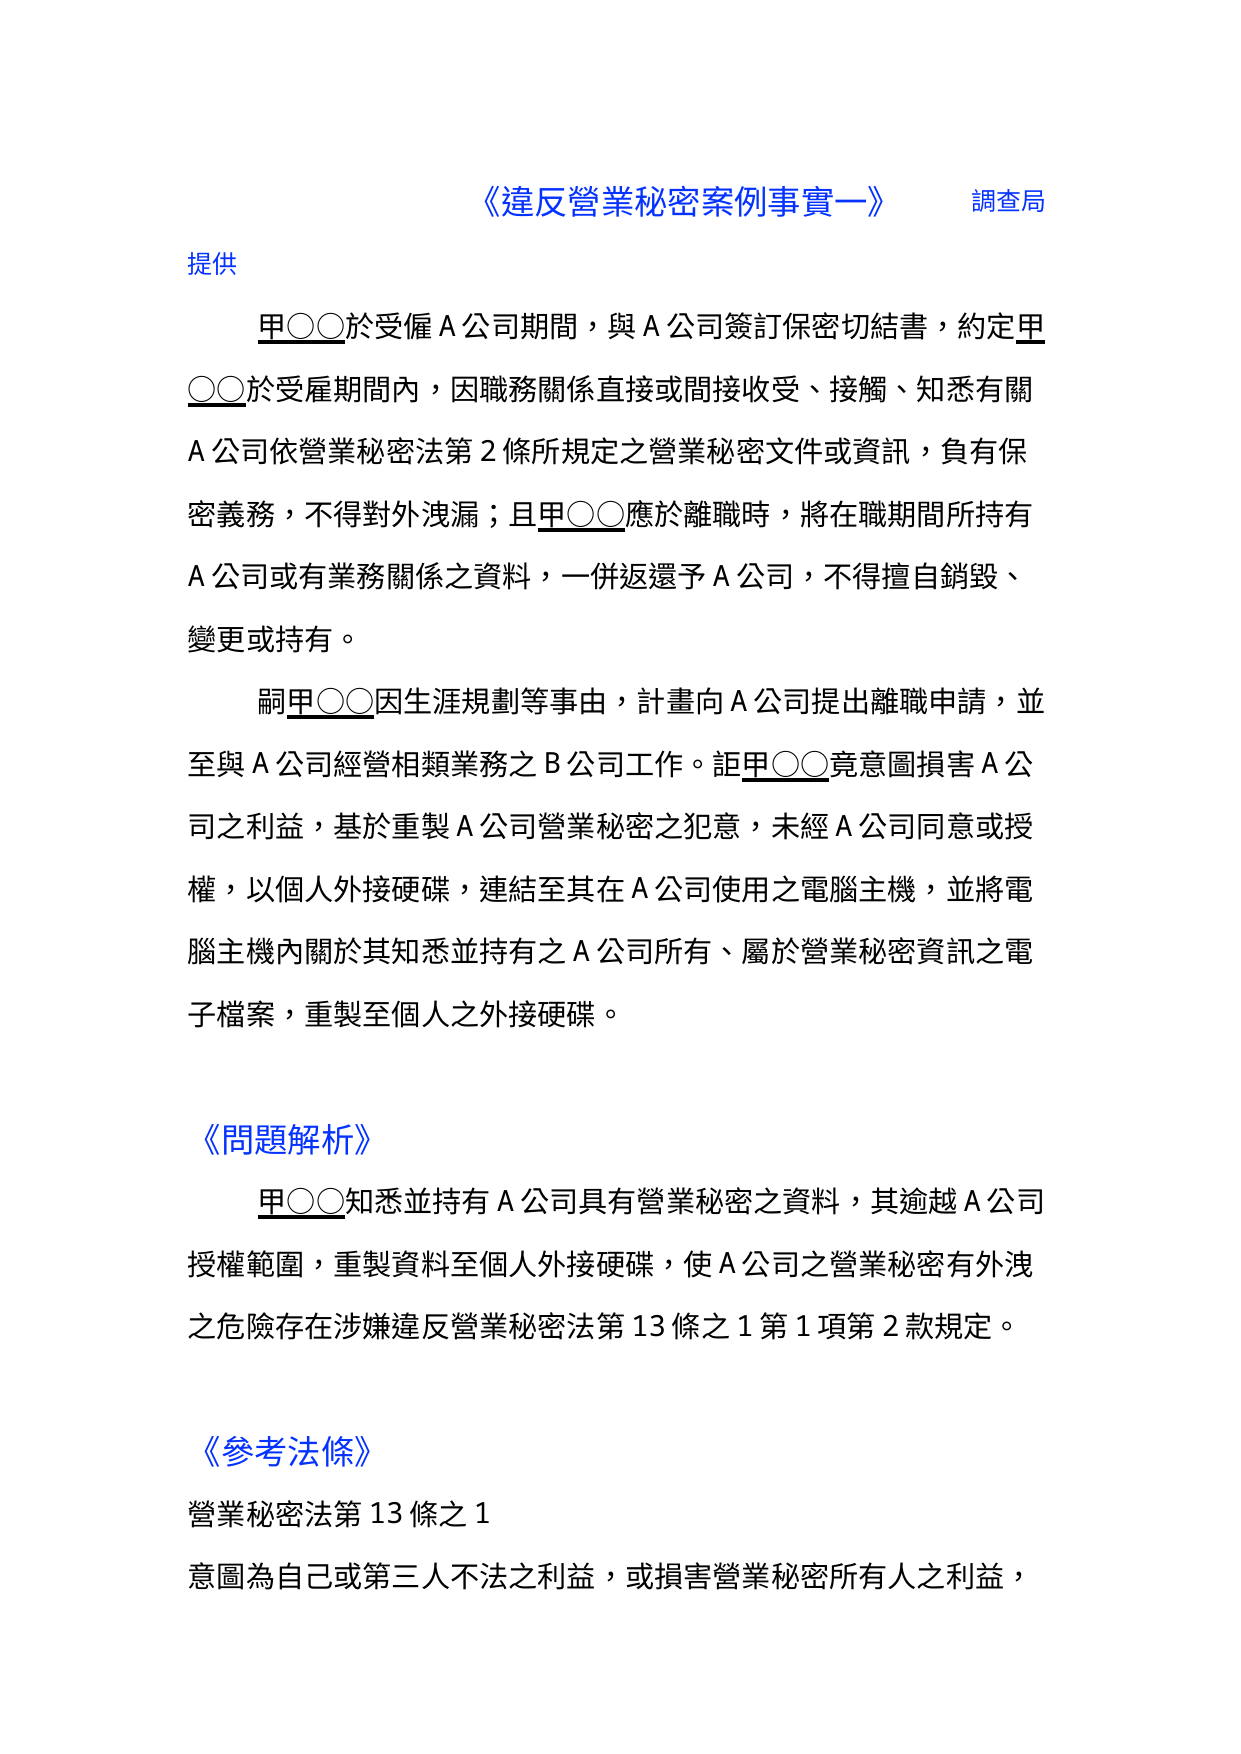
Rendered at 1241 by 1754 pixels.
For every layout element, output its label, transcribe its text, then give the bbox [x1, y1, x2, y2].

text 嗣甲○○因生涯規劃等事由，計畫向A公司提出離職申請，並至與A公司經營相類業務之B公司工作。詎甲○○竟意圖損害A公司之利益，基於重製A公司營業秘密之犯意，未經A公司同意或授權，以個人外接硬碟，連結至其在A公司使用之電腦主機，並將電腦主機內關於其知悉並持有之A公司所有、屬於營業秘密資訊之電子檔案，重製至個人之外接硬碟。 [187, 658, 1053, 1033]
text 《違反營業秘密案例事實一》 調查局提供 [187, 158, 1053, 283]
text 甲○○於受僱A公司期間，與A公司簽訂保密切結書，約定甲○○於受雇期間內，因職務關係直接或間接收受、接觸、知悉有關A公司依營業秘密法第2條所規定之營業秘密文件或資訊，負有保密義務，不得對外洩漏；且甲○○應於離職時，將在職期間所持有A公司或有業務關係之資料，一併返還予A公司，不得擅自銷毀、變更或持有。 [187, 283, 1053, 658]
text 《問題解析》 [187, 1096, 1053, 1158]
text 甲○○知悉並持有A公司具有營業秘密之資料，其逾越A公司授權範圍，重製資料至個人外接硬碟，使A公司之營業秘密有外洩之危險存在涉嫌違反營業秘密法第13條之1第1項第2款規定。 [187, 1158, 1053, 1346]
text 營業秘密法第13條之1 [187, 1471, 1053, 1533]
text 《參考法條》 [187, 1408, 1053, 1471]
text 意圖為自己或第三人不法之利益，或損害營業秘密所有人之利益， [187, 1533, 1053, 1596]
